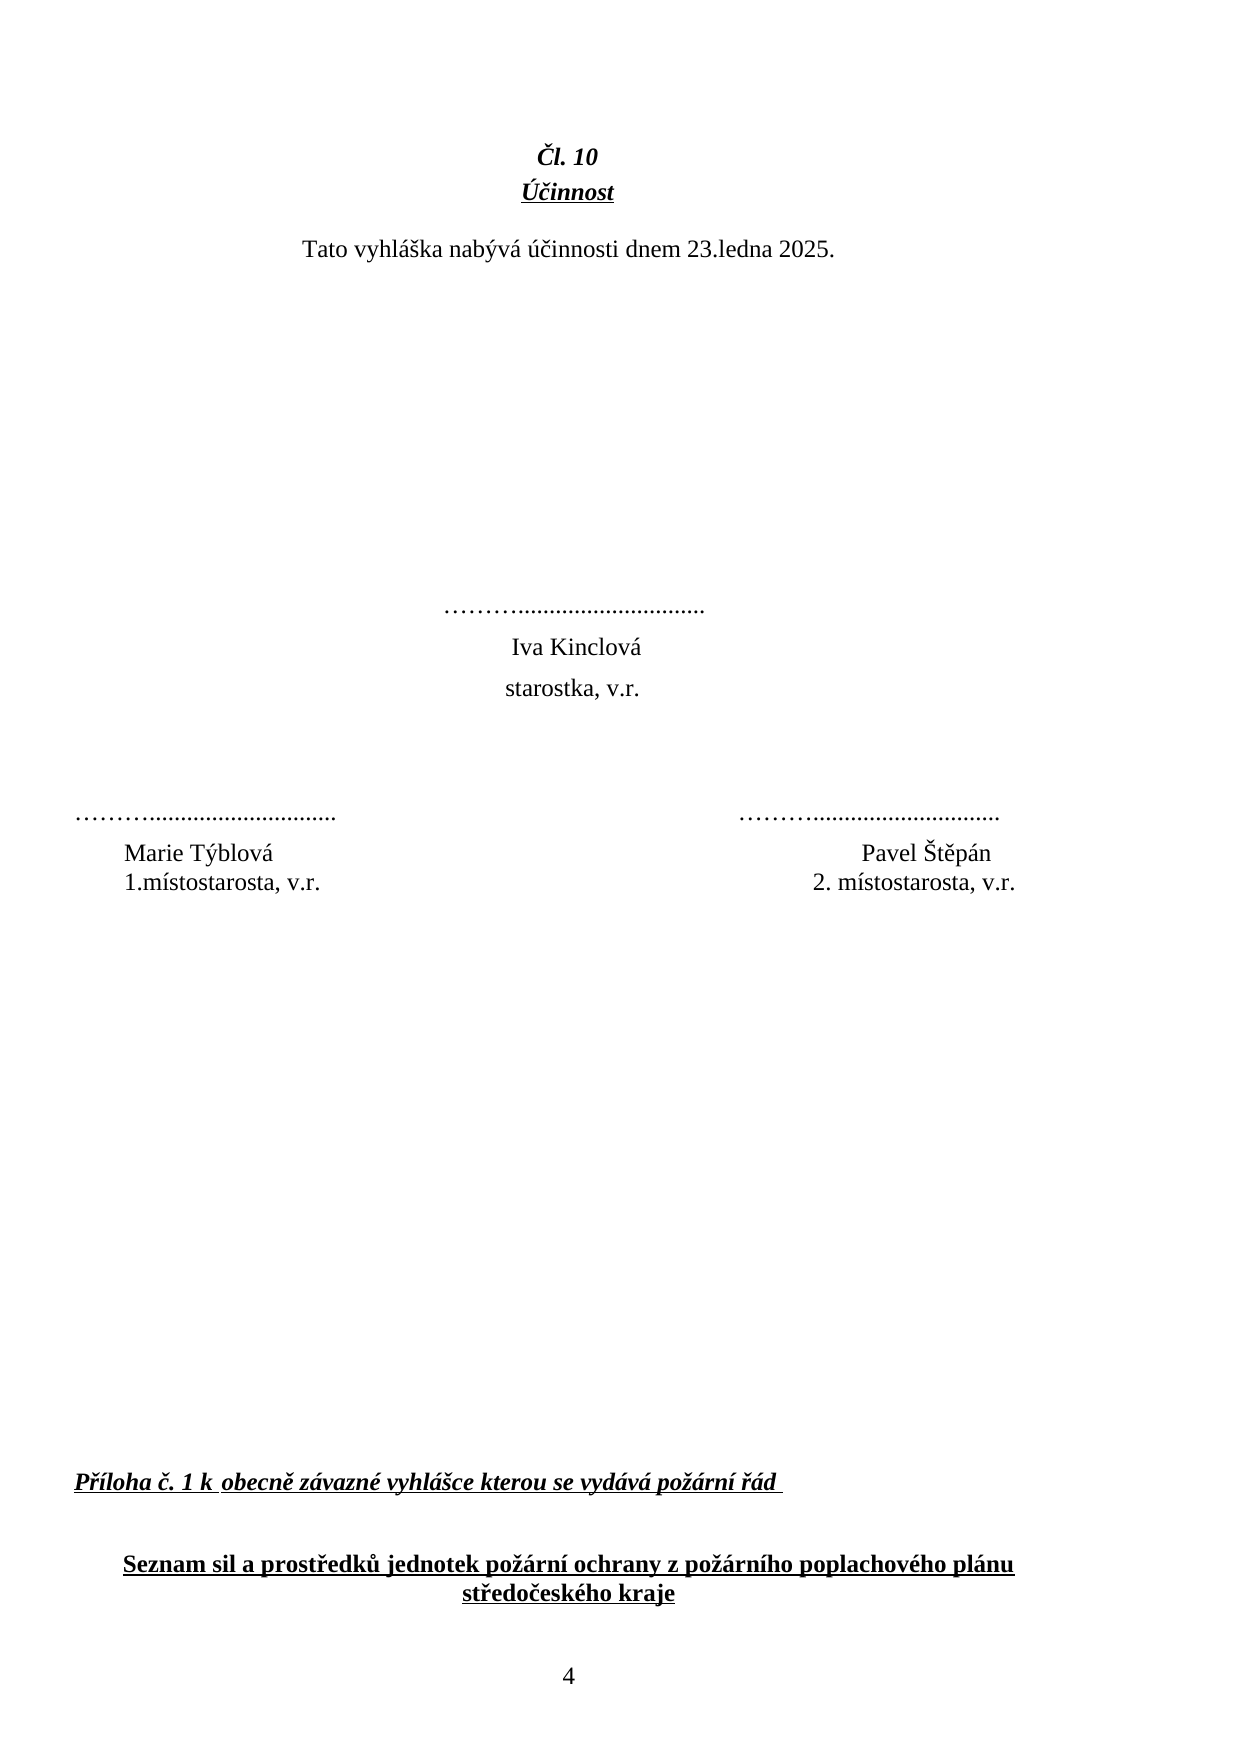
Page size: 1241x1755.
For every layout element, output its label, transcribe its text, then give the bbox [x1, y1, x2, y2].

subtitle Čl. 10 [74, 142, 1063, 170]
text starostka, v.r. [74, 673, 1063, 702]
text Příloha č. 1 k obecně závazné vyhlášce kterou se vydává požární řád [74, 1467, 1063, 1495]
text Účinnost [74, 177, 1063, 205]
subtitle Seznam sil a prostředků jednotek požární ochrany z požárního poplachového plánu středočeského kraje [74, 1549, 1063, 1607]
text ……….............................. ……….............................. [74, 797, 1063, 825]
text Tato vyhláška nabývá účinnosti dnem 23.ledna 2025. [74, 234, 1063, 263]
text Marie Týblová Pavel Štěpán 1.místostarosta, v.r. 2. místostarosta, v.r. [124, 838, 1063, 895]
text ……….............................. [369, 590, 1063, 619]
text Iva Kinclová [74, 632, 1063, 660]
